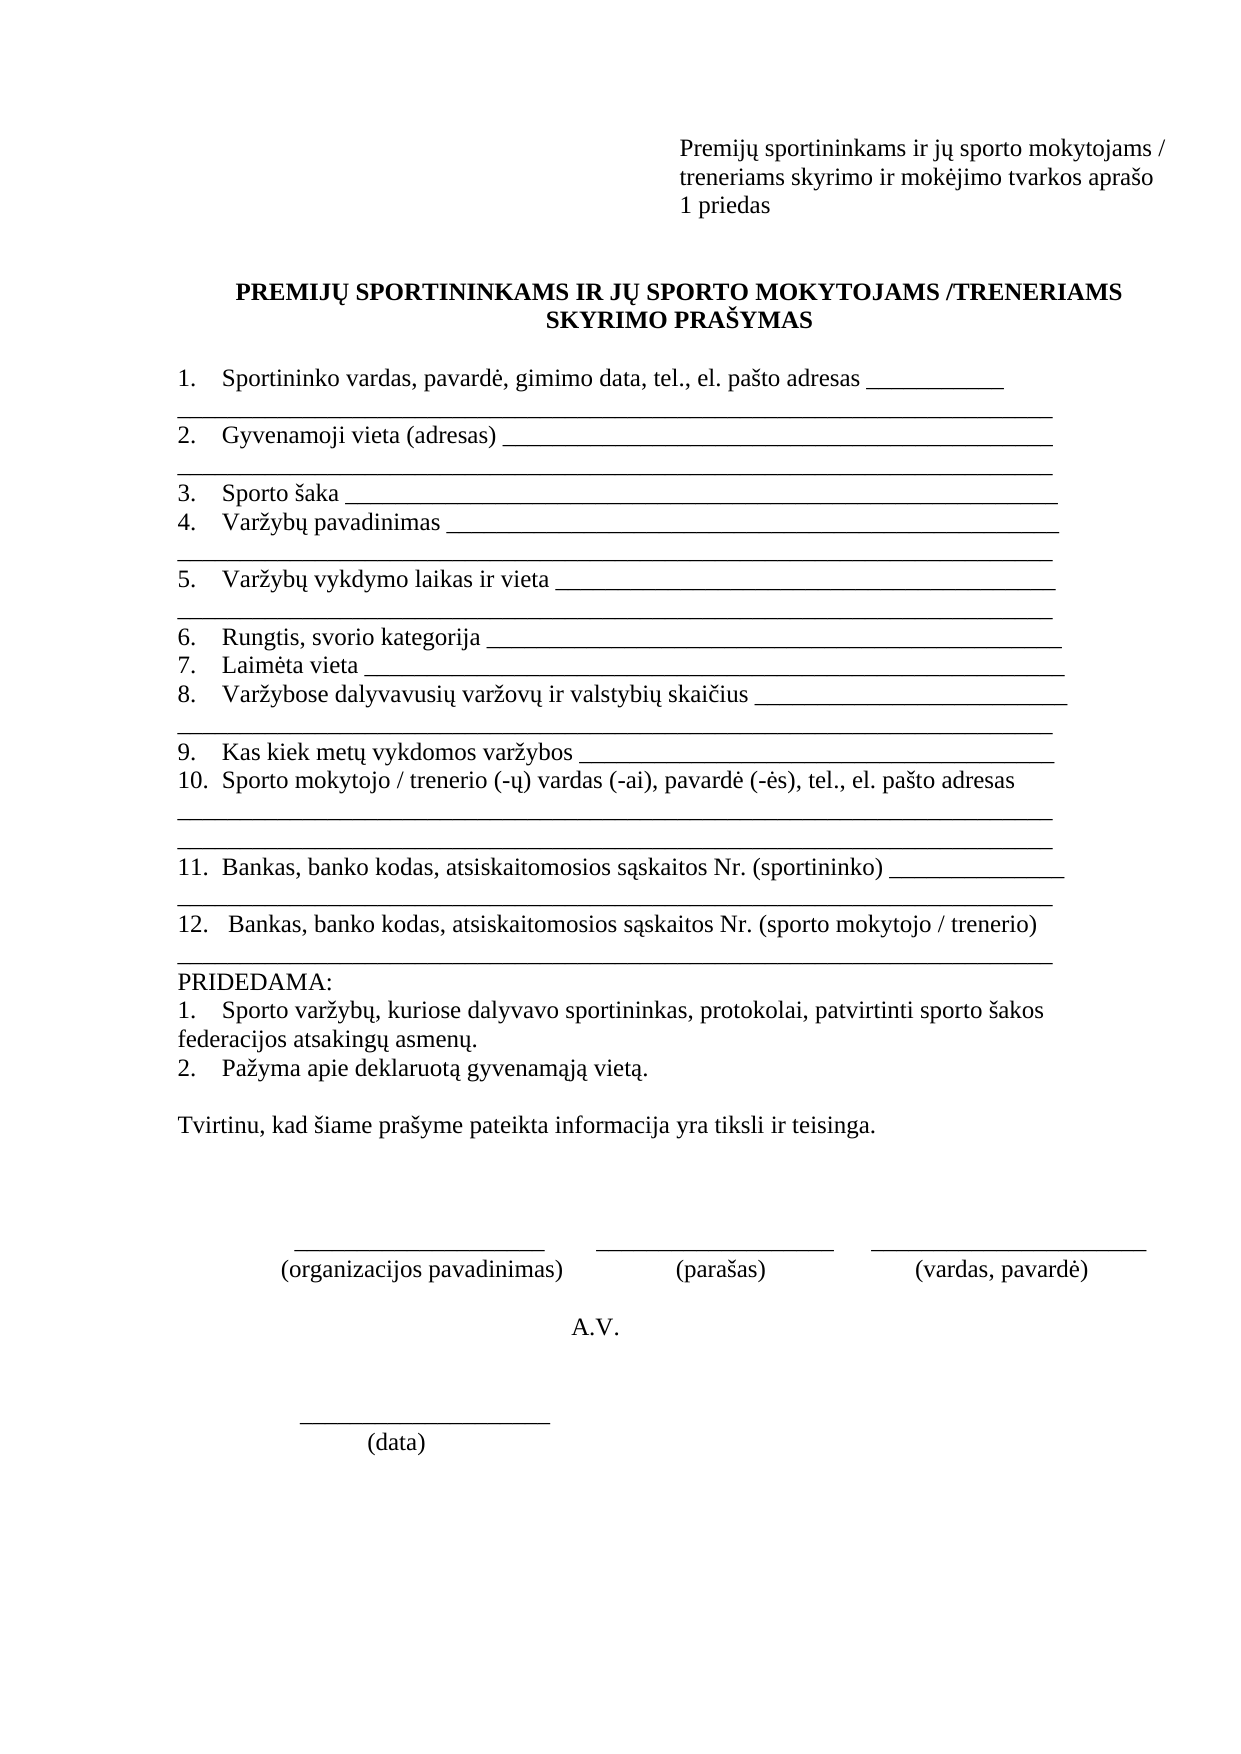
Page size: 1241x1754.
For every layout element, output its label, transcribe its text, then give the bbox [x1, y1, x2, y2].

text ______________________________________________________________________ [177, 938, 1181, 967]
text 9. Kas kiek metų vykdomos varžybos ______________________________________ [177, 737, 1181, 765]
text treneriams skyrimo ir mokėjimo tvarkos aprašo [177, 162, 1181, 190]
text 12. Bankas, banko kodas, atsiskaitomosios sąskaitos Nr. (sporto mokytojo / trenerio) [177, 909, 1181, 938]
text (data) [177, 1427, 1181, 1455]
text 8. Varžybose dalyvavusių varžovų ir valstybių skaičius _________________________ [177, 679, 1181, 708]
text ______________________________________________________________________ [177, 794, 1181, 823]
text ____________________ [177, 1398, 1181, 1427]
text ______________________________________________________________________ [177, 593, 1181, 622]
text ____________________ ___________________ ______________________ [294, 1225, 1181, 1254]
text ______________________________________________________________________ [177, 823, 1181, 852]
text federacijos atsakingų asmenų. [177, 1024, 1181, 1053]
text PRIDEDAMA: [177, 967, 1181, 995]
text 10. Sporto mokytojo / trenerio (-ų) vardas (-ai), pavardė (-ės), tel., el. pašto adresas [177, 765, 1181, 794]
text ______________________________________________________________________ [177, 392, 1181, 420]
text 6. Rungtis, svorio kategorija ______________________________________________ [177, 622, 1181, 650]
text 2. Pažyma apie deklaruotą gyvenamąją vietą. [177, 1053, 1181, 1082]
text A.V. [177, 1312, 1181, 1340]
text 11. Bankas, banko kodas, atsiskaitomosios sąskaitos Nr. (sportininko) ______________ [177, 852, 1181, 880]
text 7. Laimėta vieta ________________________________________________________ [177, 650, 1181, 679]
text ______________________________________________________________________ [177, 708, 1181, 737]
text 5. Varžybų vykdymo laikas ir vieta ________________________________________ [177, 564, 1181, 593]
text 4. Varžybų pavadinimas _________________________________________________ [177, 507, 1181, 535]
text 1. Sportininko vardas, pavardė, gimimo data, tel., el. pašto adresas ___________ [177, 363, 1181, 392]
text Tvirtinu, kad šiame prašyme pateikta informacija yra tiksli ir teisinga. [177, 1110, 1181, 1139]
text ______________________________________________________________________ [177, 880, 1181, 909]
text 3. Sporto šaka _________________________________________________________ [177, 478, 1181, 507]
text ______________________________________________________________________ [177, 449, 1181, 478]
text Premijų sportininkams ir jų sporto mokytojams / [177, 133, 1181, 162]
text 2. Gyvenamoji vieta (adresas) ____________________________________________ [177, 420, 1181, 449]
text (organizacijos pavadinimas) (parašas) (vardas, pavardė) [177, 1254, 1181, 1283]
text PREMIJŲ SPORTININKAMS IR JŲ SPORTO MOKYTOJAMS /TRENERIAMS SKYRIMO PRAŠYMAS [177, 277, 1181, 334]
text 1. Sporto varžybų, kuriose dalyvavo sportininkas, protokolai, patvirtinti sporto šakos [177, 995, 1181, 1024]
text 1 priedas [177, 190, 1181, 219]
text ______________________________________________________________________ [177, 535, 1181, 564]
